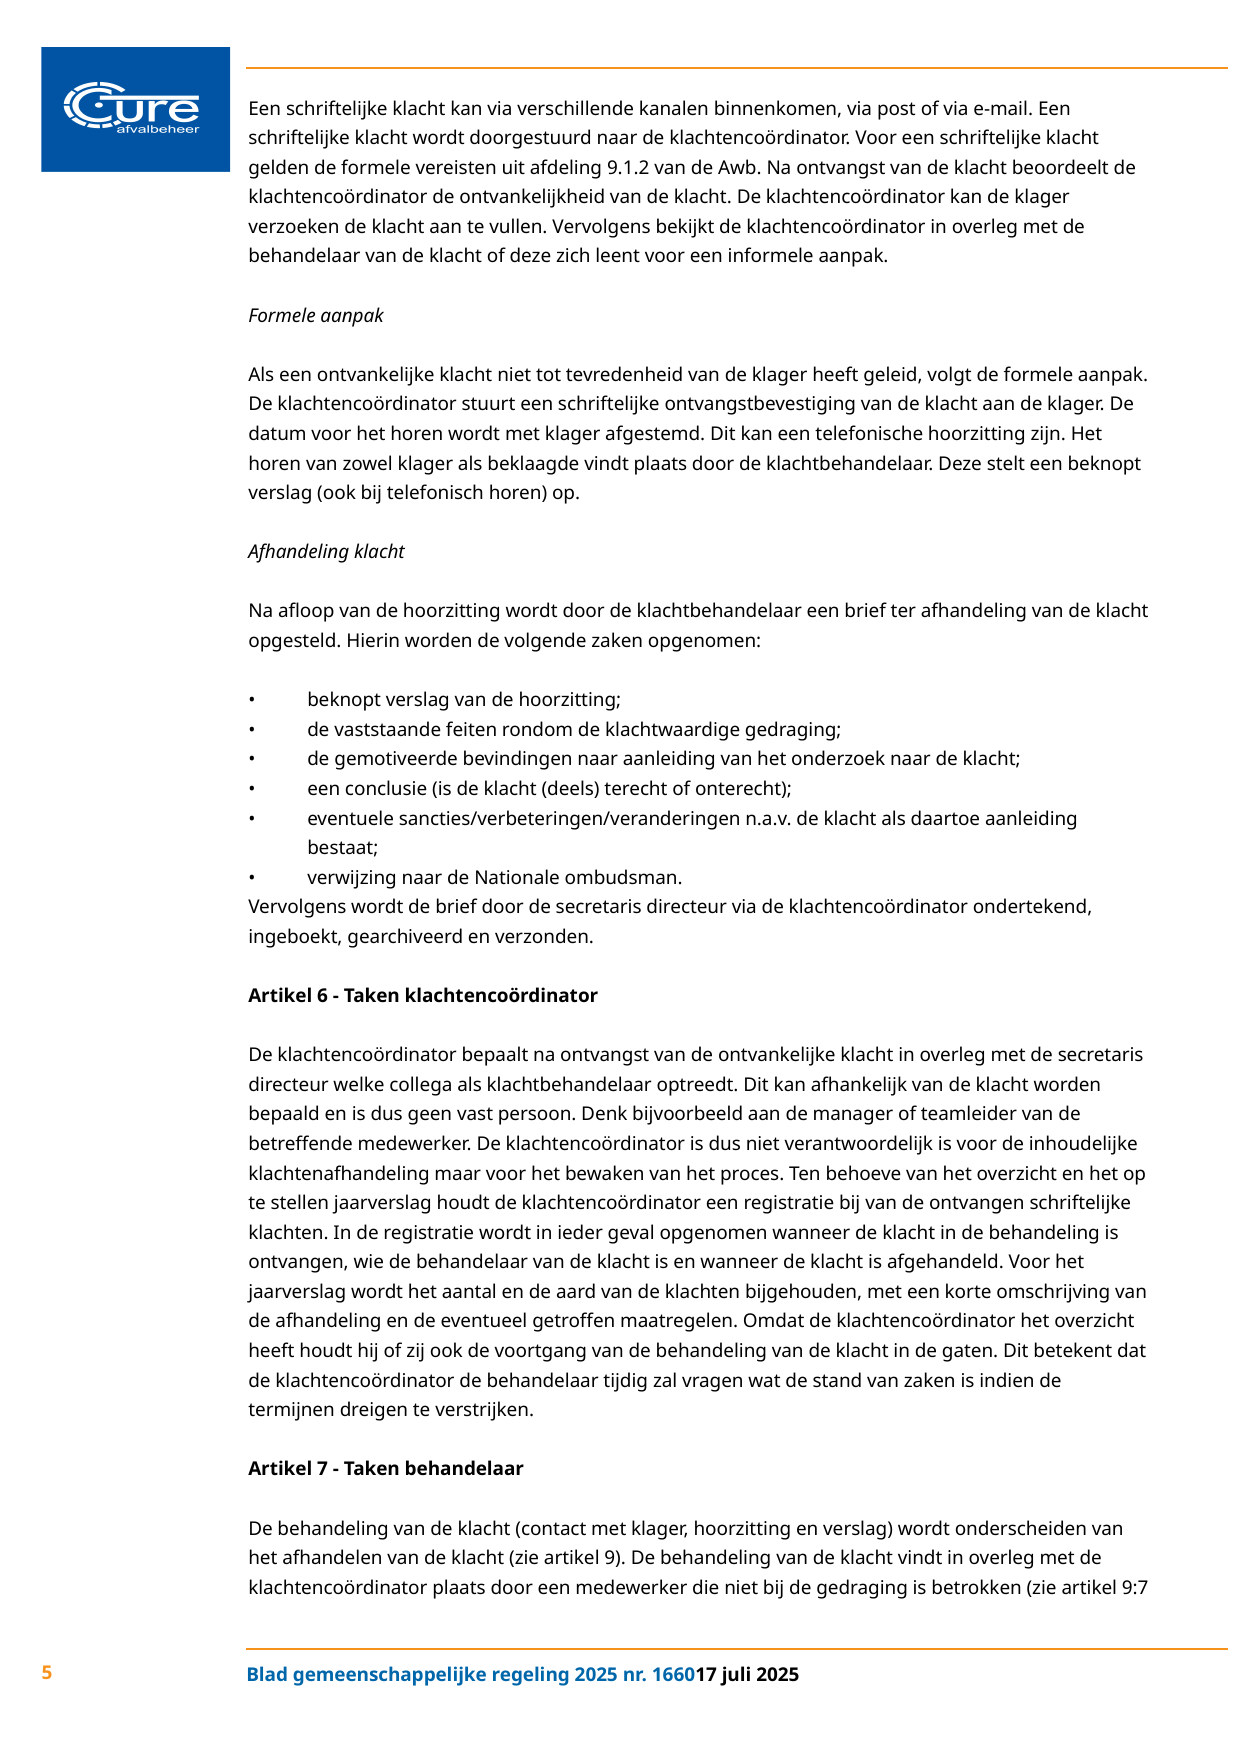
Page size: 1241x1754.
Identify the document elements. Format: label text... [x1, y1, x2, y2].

list een conclusie (is de klacht (deels) terecht of onterecht); [248, 775, 1152, 801]
text Afhandeling klacht [248, 538, 1152, 564]
text De behandeling van de klacht (contact met klager, hoorzitting en verslag) wordt onderscheiden van het afhandelen van de klacht (zie artikel 9). De behandeling van de klacht vindt in overleg met de klachtencoördinator plaats door een medewerker die niet bij de gedraging is betrokken (zie artikel 9:7 [248, 1515, 1152, 1600]
text Een schriftelijke klacht kan via verschillende kanalen binnenkomen, via post of via e-mail. Een schriftelijke klacht wordt doorgestuurd naar de klachtencoördinator. Voor een schriftelijke klacht gelden de formele vereisten uit afdeling 9.1.2 van de Awb. Na ontvangst van de klacht beoordeelt de klachtencoördinator de ontvankelijkheid van de klacht. De klachtencoördinator kan de klager verzoeken de klacht aan te vullen. Vervolgens bekijkt de klachtencoördinator in overleg met de behandelaar van de klacht of deze zich leent voor een informele aanpak. [248, 95, 1152, 268]
text Als een ontvankelijke klacht niet tot tevredenheid van de klager heeft geleid, volgt de formele aanpak. De klachtencoördinator stuurt een schriftelijke ontvangstbevestiging van de klacht aan de klager. De datum voor het horen wordt met klager afgestemd. Dit kan een telefonische hoorzitting zijn. Het horen van zowel klager als beklaagde vindt plaats door de klachtbehandelaar. Deze stelt een beknopt verslag (ook bij telefonisch horen) op. [248, 361, 1152, 505]
text Na afloop van de hoorzitting wordt door de klachtbehandelaar een brief ter afhandeling van de klacht opgesteld. Hierin worden de volgende zaken opgenomen: [248, 598, 1152, 653]
text Vervolgens wordt de brief door de secretaris directeur via de klachtencoördinator ondertekend, ingeboekt, gearchiveerd en verzonden. [248, 893, 1152, 949]
text De klachtencoördinator bepaalt na ontvangst van de ontvankelijke klacht in overleg met de secretaris directeur welke collega als klachtbehandelaar optreedt. Dit kan afhankelijk van de klacht worden bepaald en is dus geen vast persoon. Denk bijvoorbeeld aan de manager of teamleider van de betreffende medewerker. De klachtencoördinator is dus niet verantwoordelijk is voor de inhoudelijke klachtenafhandeling maar voor het bewaken van het proces. Ten behoeve van het overzicht en het op te stellen jaarverslag houdt de klachtencoördinator een registratie bij van de ontvangen schriftelijke klachten. In de registratie wordt in ieder geval opgenomen wanneer de klacht in de behandeling is ontvangen, wie de behandelaar van de klacht is en wanneer de klacht is afgehandeld. Voor het jaarverslag wordt het aantal en de aard van de klachten bijgehouden, met een korte omschrijving van de afhandeling en de eventueel getroffen maatregelen. Omdat de klachtencoördinator het overzicht heeft houdt hij of zij ook de voortgang van de behandeling van de klacht in de gaten. Dit betekent dat de klachtencoördinator de behandelaar tijdig zal vragen wat de stand van zaken is indien de termijnen dreigen te verstrijken. [248, 1041, 1152, 1422]
list verwijzing naar de Nationale ombudsman. [248, 864, 1152, 890]
text Artikel 6 - Taken klachtencoördinator [248, 982, 1152, 1008]
list de vaststaande feiten rondom de klachtwaardige gedraging; [248, 716, 1152, 742]
list de gemotiveerde bevindingen naar aanleiding van het onderzoek naar de klacht; [248, 746, 1152, 771]
picture [41, 47, 231, 172]
text Formele aanpak [248, 302, 1152, 328]
list beknopt verslag van de hoorzitting; [248, 686, 1152, 712]
text Artikel 7 - Taken behandelaar [248, 1456, 1152, 1481]
list eventuele sancties/verbeteringen/veranderingen n.a.v. de klacht als daartoe aanleiding bestaat; [248, 805, 1152, 860]
